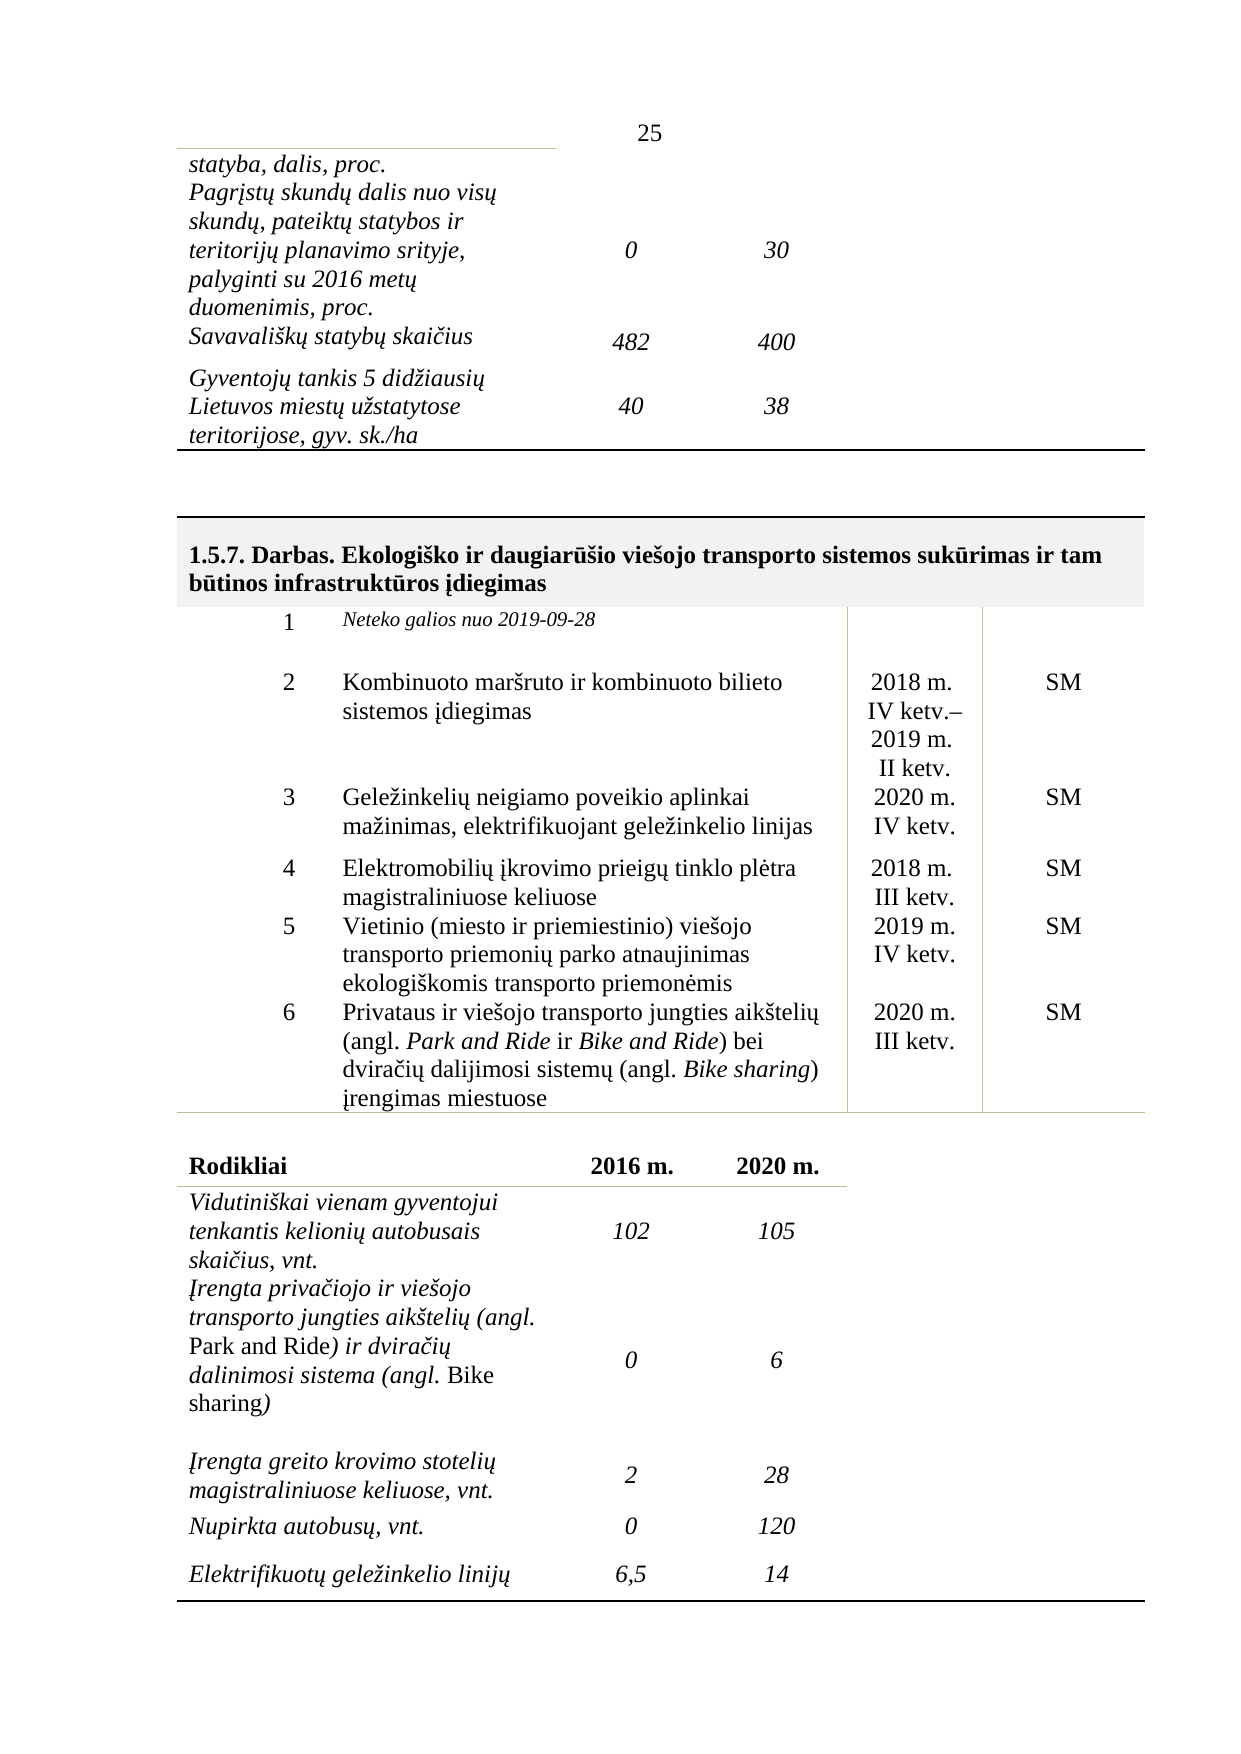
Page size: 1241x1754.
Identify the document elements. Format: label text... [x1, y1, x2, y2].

table_cell 482 [556, 321, 708, 363]
table_cell Geležinkelių neigiamo poveikio aplinkai mažinimas, elektrifikuojant geležinkelio linijas [331, 782, 847, 853]
table_cell 0 [556, 1274, 708, 1446]
table_cell [177, 482, 247, 516]
table_cell SM [983, 853, 1144, 911]
table_cell [247, 1113, 331, 1145]
table_cell 2 [556, 1446, 708, 1503]
table_cell [177, 667, 247, 782]
table_cell 2018 m. III ketv. [848, 853, 982, 911]
table_cell Nupirkta autobusų, vnt. [177, 1504, 556, 1547]
table_cell [982, 321, 1144, 363]
table_cell 14 [708, 1547, 847, 1600]
table_cell [708, 1113, 847, 1145]
table_cell 4 [247, 853, 331, 911]
table_cell [177, 1113, 247, 1145]
table_cell [847, 148, 982, 177]
table_cell [982, 178, 1144, 321]
table_cell 30 [708, 178, 847, 321]
table_cell [331, 1113, 423, 1145]
table_cell [982, 1504, 1144, 1547]
table_cell [847, 1186, 982, 1273]
table_cell 105 [708, 1187, 847, 1273]
table_cell 6 [247, 997, 331, 1112]
table_cell [982, 363, 1144, 449]
table_cell 400 [708, 321, 847, 363]
table_cell Savavališkų statybų skaičius [177, 321, 556, 363]
table_cell [847, 482, 982, 516]
table_cell [847, 1547, 982, 1600]
table_cell [708, 451, 847, 482]
table_cell [247, 482, 331, 516]
table_cell [983, 607, 1144, 667]
table_cell [556, 148, 708, 177]
table_cell 1.5.7. Darbas. Ekologiško ir daugiarūšio viešojo transporto sistemos sukūrimas ir tam būtinos infrastruktūros įdiegimas [177, 518, 1144, 607]
table_cell [847, 1504, 982, 1547]
table_cell [423, 482, 556, 516]
table_cell Kombinuoto maršruto ir kombinuoto bilieto sistemos įdiegimas [331, 667, 847, 782]
table_cell Gyventojų tankis 5 didžiausių Lietuvos miestų užstatytose teritorijose, gyv. sk./ha [177, 363, 556, 449]
table_cell [177, 451, 247, 482]
table_cell Įrengta privačiojo ir viešojo transporto jungties aikštelių (angl. Park and Ride) ir dviračių dalinimosi sistema (angl. Bike sharing) [177, 1274, 556, 1446]
table_cell 2019 m. IV ketv. [848, 911, 982, 997]
table_cell 2018 m. IV ketv.– 2019 m. II ketv. [848, 667, 982, 782]
table_cell [177, 853, 247, 911]
table_cell 2016 m. [556, 1145, 708, 1186]
table_cell 3 [247, 782, 331, 853]
table_cell [982, 148, 1144, 177]
table_cell Vietinio (miesto ir priemiestinio) viešojo transporto priemonių parko atnaujinimas ekologiškomis transporto priemonėmis [331, 911, 847, 997]
table_cell Privataus ir viešojo transporto jungties aikštelių (angl. Park and Ride ir Bike and Ride) bei dviračių dalijimosi sistemų (angl. Bike sharing) įrengimas miestuose [331, 997, 847, 1112]
table_cell SM [983, 667, 1144, 782]
table_cell [556, 451, 708, 482]
table_cell [556, 482, 708, 516]
table_cell [982, 1446, 1144, 1503]
table_cell [847, 451, 982, 482]
table_cell [331, 482, 423, 516]
table_cell 0 [556, 178, 708, 321]
table_cell SM [983, 997, 1144, 1112]
table_cell [847, 321, 982, 363]
table_cell SM [983, 782, 1144, 853]
table_cell 0 [556, 1504, 708, 1547]
table_cell [982, 1113, 1144, 1145]
table_cell [847, 1145, 982, 1186]
table_cell [247, 451, 331, 482]
table_cell [177, 911, 247, 997]
table_cell [848, 607, 982, 667]
table_cell [982, 1186, 1144, 1273]
table_cell 6 [708, 1274, 847, 1446]
table_cell 120 [708, 1504, 847, 1547]
table_cell [847, 1113, 982, 1145]
table_cell [982, 1274, 1144, 1446]
table_cell [982, 451, 1144, 482]
table_cell [982, 1145, 1144, 1186]
table_cell [177, 607, 247, 667]
table_cell 2020 m. IV ketv. [848, 782, 982, 853]
table_cell Vidutiniškai vienam gyventojui tenkantis kelionių autobusais skaičius, vnt. [177, 1187, 556, 1273]
table_cell SM [983, 911, 1144, 997]
table_cell Įrengta greito krovimo stotelių magistraliniuose keliuose, vnt. [177, 1446, 556, 1503]
table_cell 2020 m. III ketv. [848, 997, 982, 1112]
table_cell Elektromobilių įkrovimo prieigų tinklo plėtra magistraliniuose keliuose [331, 853, 847, 911]
table_cell 6,5 [556, 1547, 708, 1600]
table_cell [331, 451, 423, 482]
table_cell 1 [247, 607, 331, 667]
table_cell 28 [708, 1446, 847, 1503]
table_cell [177, 997, 247, 1112]
table_cell 5 [247, 911, 331, 997]
table_cell [423, 451, 556, 482]
table_cell [847, 363, 982, 449]
table_cell [847, 1274, 982, 1446]
table_cell [423, 1145, 556, 1186]
table_cell [177, 782, 247, 853]
table_cell Neteko galios nuo 2019-09-28 [331, 607, 847, 667]
table_cell [847, 1446, 982, 1503]
table_cell Pagrįstų skundų dalis nuo visų skundų, pateiktų statybos ir teritorijų planavimo srityje, palyginti su 2016 metų duomenimis, proc. [177, 178, 556, 321]
table_cell 102 [556, 1187, 708, 1273]
table_cell [708, 482, 847, 516]
table_cell [331, 1145, 423, 1186]
table_cell 38 [708, 363, 847, 449]
table_cell statyba, dalis, proc. [177, 149, 556, 177]
table_cell 2020 m. [708, 1145, 847, 1186]
table_cell Elektrifikuotų geležinkelio linijų [177, 1547, 556, 1600]
table_cell [556, 1113, 708, 1145]
table_cell [982, 482, 1144, 516]
table_cell [982, 1547, 1144, 1600]
table_cell [423, 1113, 556, 1145]
table_cell [708, 148, 847, 177]
table_cell 2 [247, 667, 331, 782]
table_cell [847, 178, 982, 321]
table_cell Rodikliai [177, 1145, 331, 1186]
table_cell 40 [556, 363, 708, 449]
